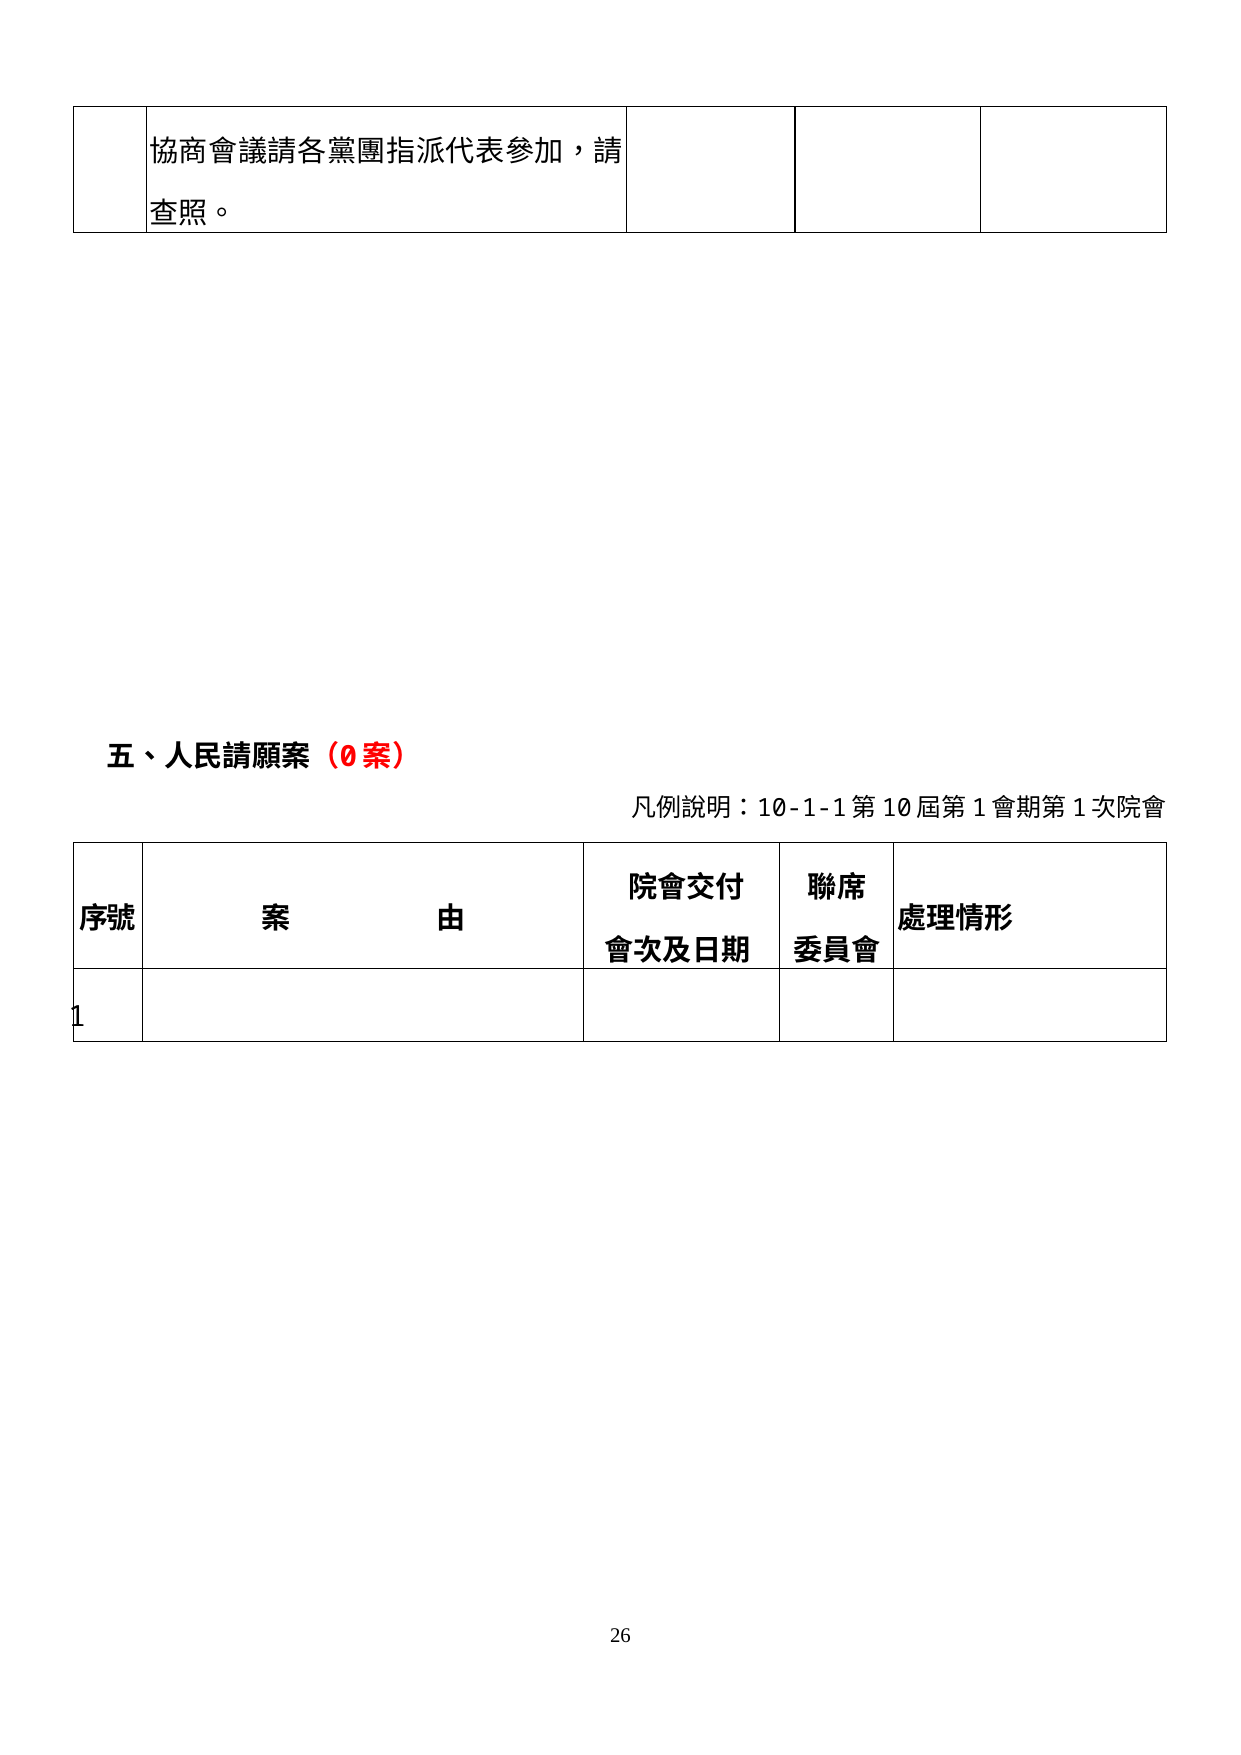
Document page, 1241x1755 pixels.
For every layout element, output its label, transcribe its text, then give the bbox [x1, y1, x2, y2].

table_cell [74, 107, 146, 232]
table_header 案 由 [143, 843, 583, 968]
text 五、人民請願案（0案） [74, 733, 1166, 775]
table_cell [143, 969, 583, 1041]
table_cell [627, 107, 794, 232]
table_cell [74, 969, 142, 1041]
table_header 序號 [74, 843, 142, 968]
table_cell [584, 969, 779, 1041]
table_cell [981, 107, 1166, 232]
table_cell [894, 969, 1166, 1041]
text 凡例說明：10-1-1第10屆第1會期第1次院會 [74, 787, 1166, 823]
table_cell 協商會議請各黨團指派代表參加，請查照。 [147, 107, 626, 232]
table_cell [796, 107, 980, 232]
table_header 處理情形 [894, 843, 1166, 968]
table_header 院會交付 會次及日期 [584, 843, 779, 968]
table_cell [780, 969, 893, 1041]
table_header 聯席 委員會 [780, 843, 893, 968]
